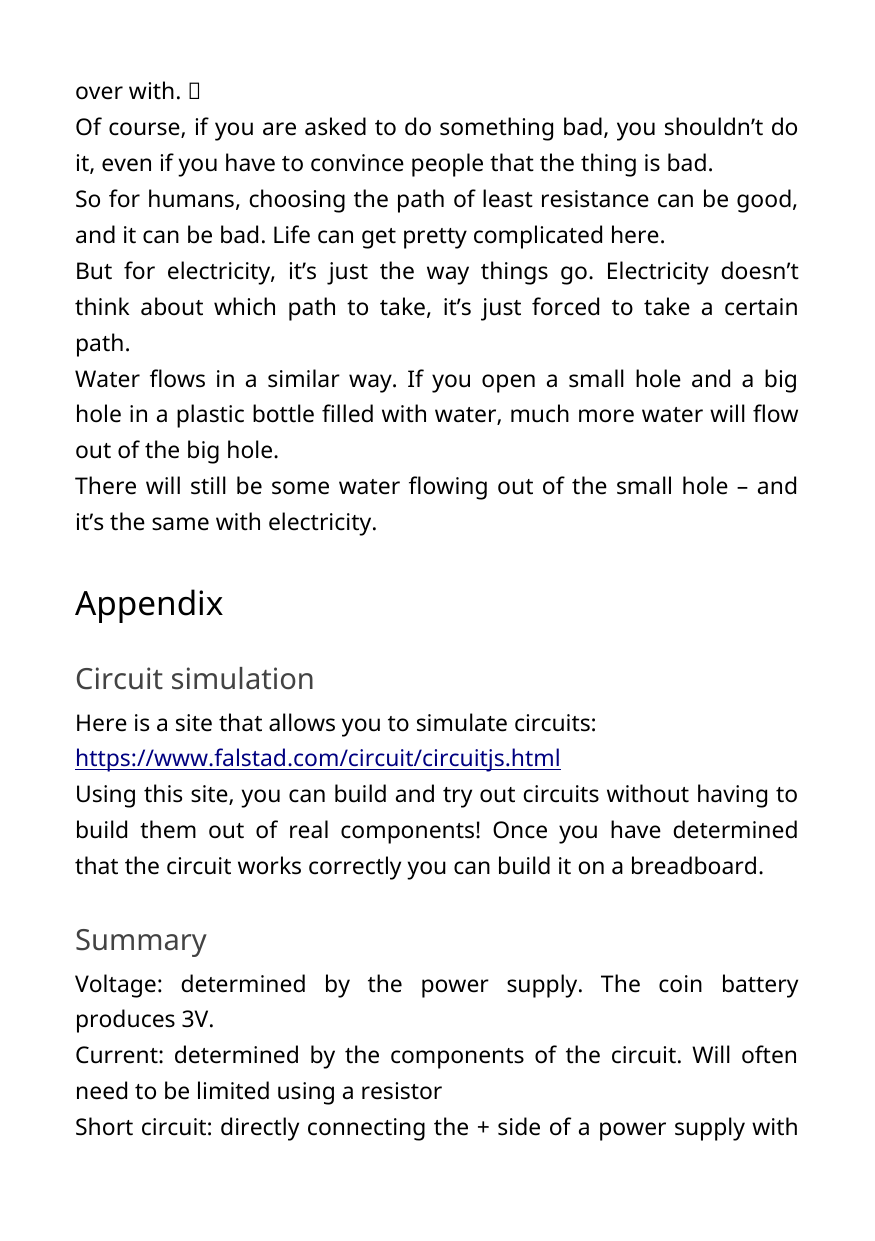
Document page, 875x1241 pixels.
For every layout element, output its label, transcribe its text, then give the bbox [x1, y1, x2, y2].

text Voltage: determined by the power supply. The coin battery produces 3V. [75, 967, 799, 1035]
subtitle Appendix [75, 580, 799, 625]
text There will still be some water flowing out of the small hole – and it’s the same with electricity. [75, 470, 799, 537]
text But for electricity, it’s just the way things go. Electricity doesn’t think about which path to take, it’s just forced to take a certain path. [75, 255, 799, 358]
text Using this site, you can build and try out circuits without having to build them out of real components! Once you have determined that the circuit works correctly you can build it on a breadboard. [75, 778, 799, 881]
subtitle Summary [75, 919, 799, 959]
text Of course, if you are asked to do something bad, you shouldn’t do it, even if you have to convince people that the thing is bad. [75, 111, 799, 178]
text Here is a site that allows you to simulate circuits: [75, 706, 799, 738]
text Short circuit: directly connecting the + side of a power supply with [75, 1111, 799, 1142]
text Current: determined by the components of the circuit. Will often need to be limited using a resistor [75, 1039, 799, 1107]
text Water flows in a similar way. If you open a small hole and a big hole in a plastic bottle filled with water, much more water will flow out of the big hole. [75, 362, 799, 466]
text over with. 🙂 [75, 75, 799, 106]
text https://www.falstad.com/circuit/circuitjs.html [75, 742, 799, 774]
subtitle Circuit simulation [75, 658, 799, 698]
text So for humans, choosing the path of least resistance can be good, and it can be bad. Life can get pretty complicated here. [75, 183, 799, 250]
